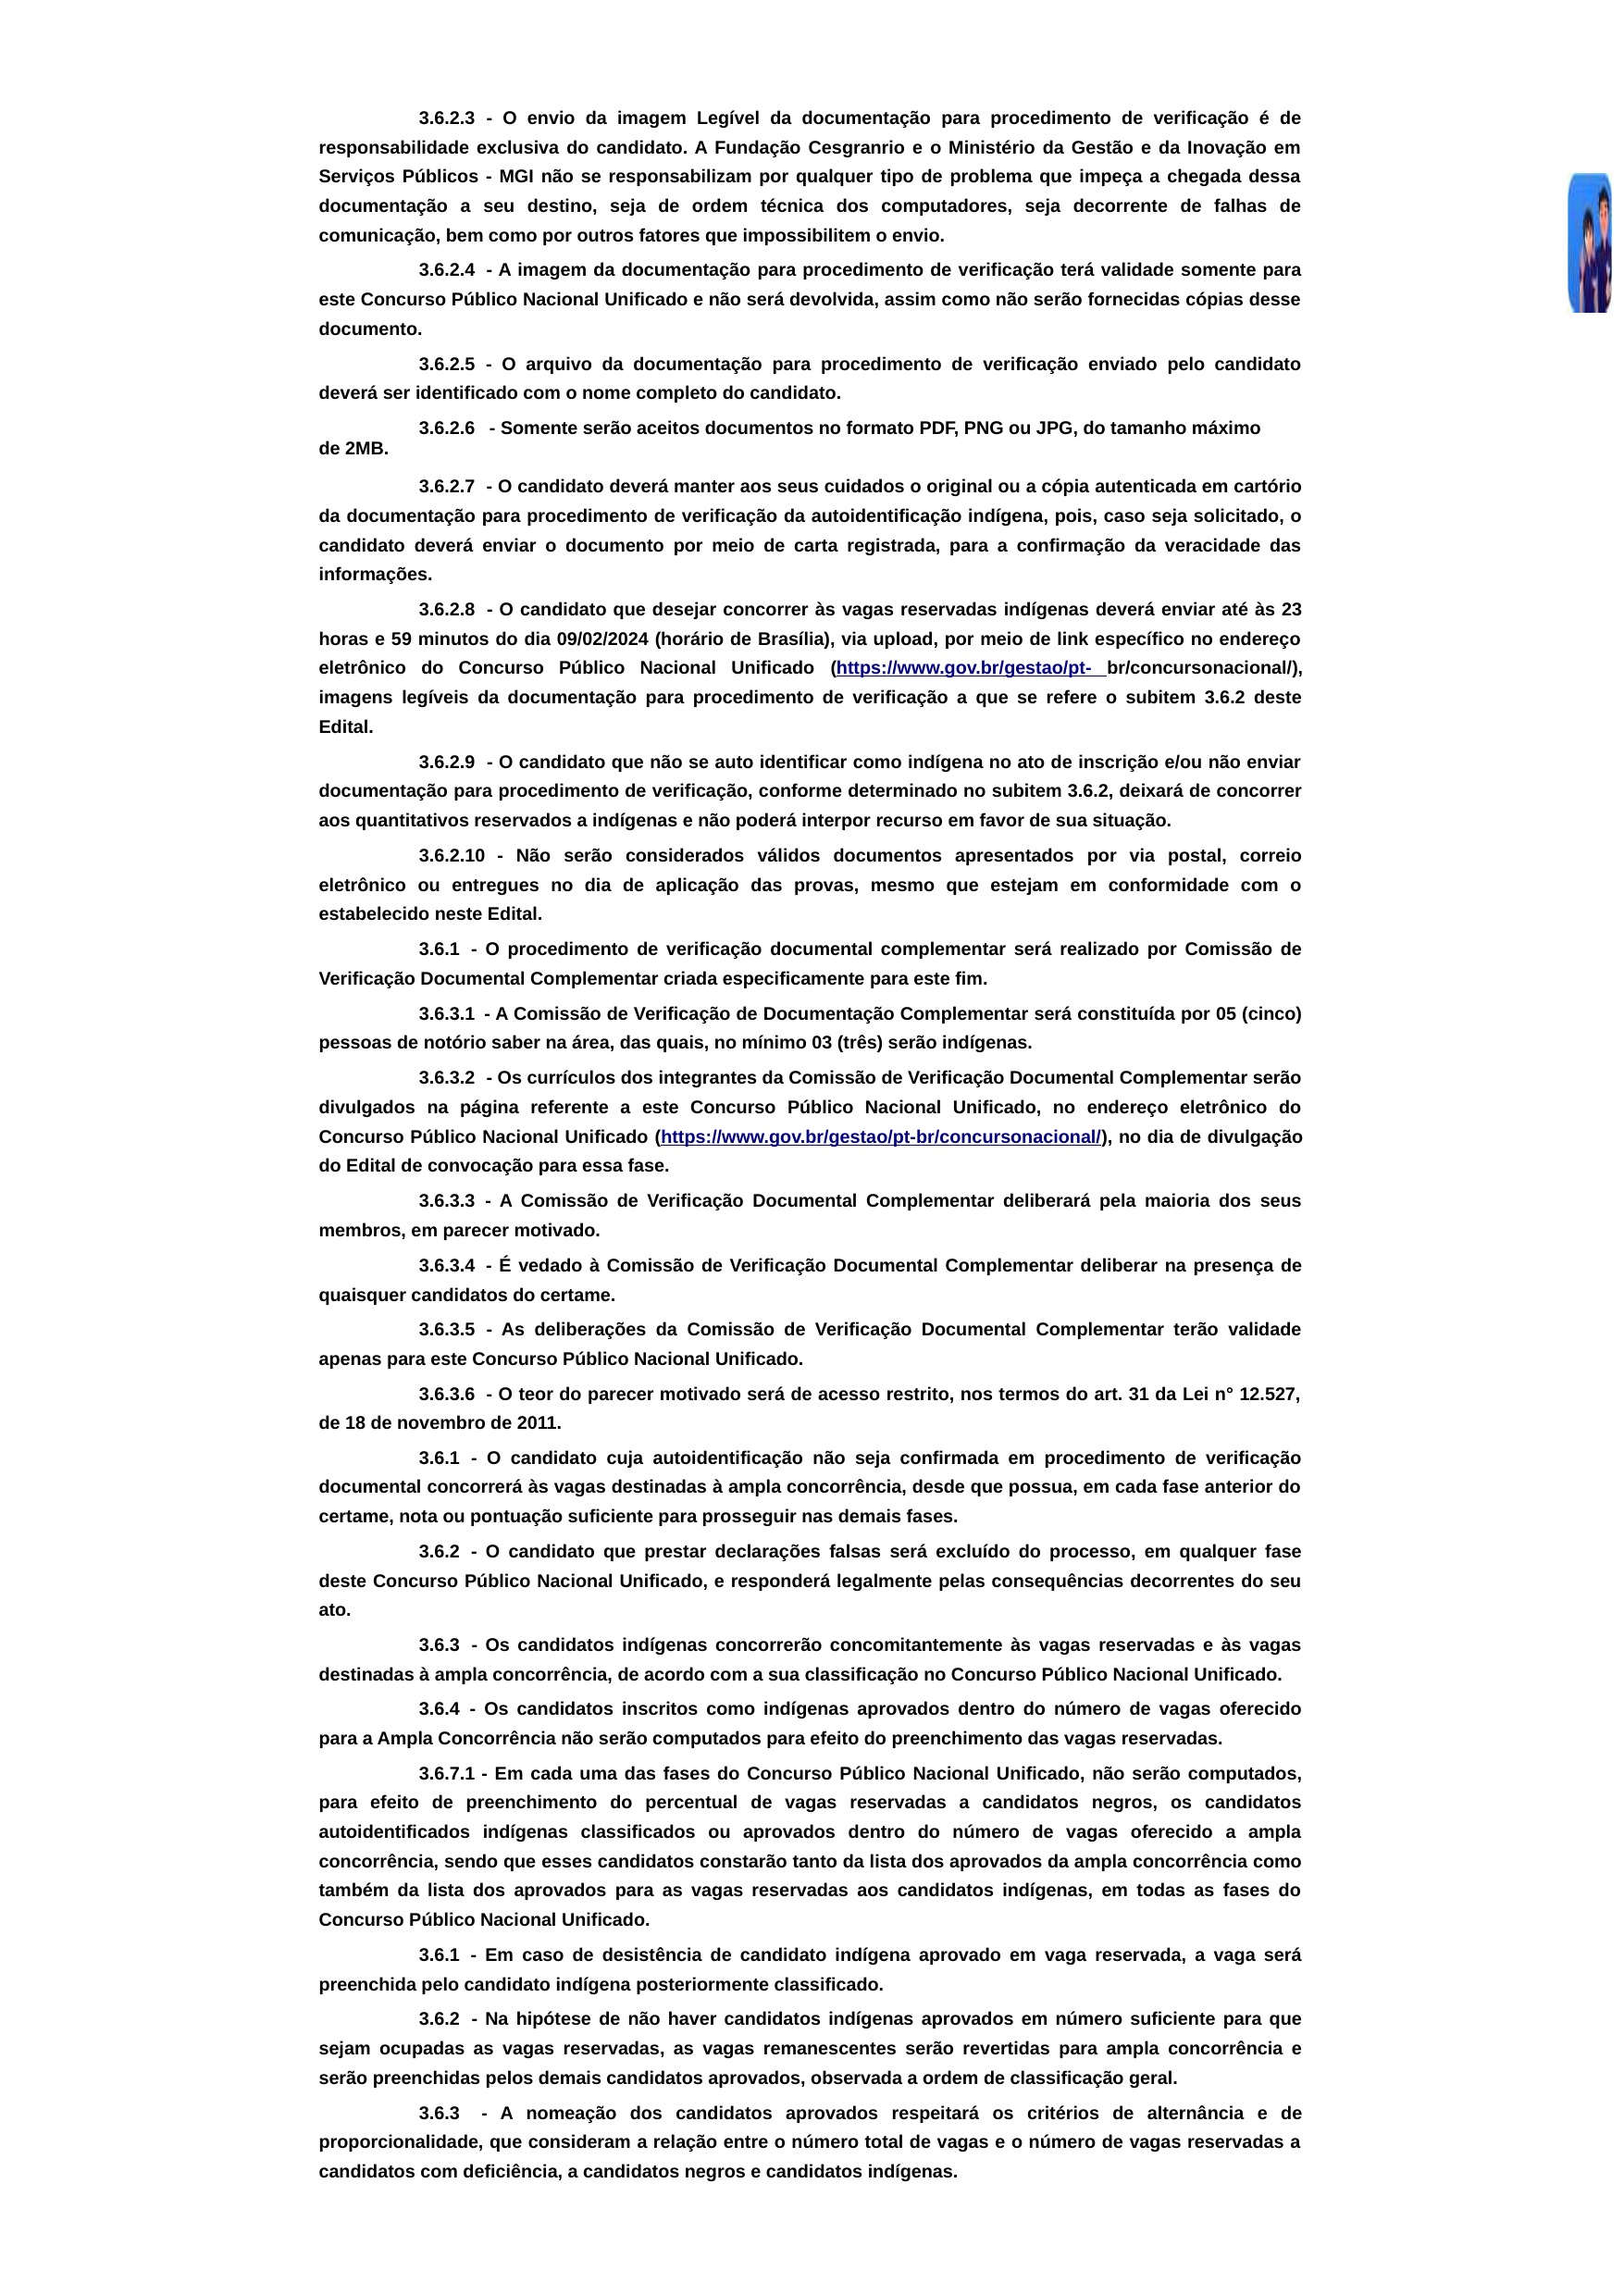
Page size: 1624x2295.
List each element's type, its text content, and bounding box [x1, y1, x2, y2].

list - O teor do parecer motivado será de acesso restrito, nos termos do art. 31 da Lei n° 12.527, de 18 de novembro de 2011. [318, 1377, 1303, 1435]
list - Somente serão aceitos documentos no formato PDF, PNG ou JPG, do tamanho máximo [318, 420, 1303, 439]
list - É vedado à Comissão de Verificação Documental Complementar deliberar na presença de quaisquer candidatos do certame. [318, 1248, 1303, 1307]
list - As deliberações da Comissão de Verificação Documental Complementar terão validade apenas para este Concurso Público Nacional Unificado. [318, 1313, 1303, 1371]
list - A Comissão de Verificação de Documentação Complementar será constituída por 05 (cinco) pessoas de notório saber na área, das quais, no mínimo 03 (três) serão indígenas. [318, 997, 1303, 1055]
list - O candidato que desejar concorrer às vagas reservadas indígenas deverá enviar até às 23 horas e 59 minutos do dia 09/02/2024 (horário de Brasília), via upload, por meio de link específico no endereço eletrônico do Concurso Público Nacional Unificado (https://www.gov.br/gestao/pt- br/concursonacional/), imagens legíveis da documentação para procedimento de verificação a que se refere o subitem 3.6.2 deste Edital. [318, 592, 1303, 739]
list - O candidato que não se auto identificar como indígena no ato de inscrição e/ou não enviar documentação para procedimento de verificação, conforme determinado no subitem 3.6.2, deixará de concorrer aos quantitativos reservados a indígenas e não poderá interpor recurso em favor de sua situação. [318, 745, 1303, 833]
list - O envio da imagem Legível da documentação para procedimento de verificação é de responsabilidade exclusiva do candidato. A Fundação Cesgranrio e o Ministério da Gestão e da Inovação em Serviços Públicos - MGI não se responsabilizam por qualquer tipo de problema que impeça a chegada dessa documentação a seu destino, seja de ordem técnica dos computadores, seja decorrente de falhas de comunicação, bem como por outros fatores que impossibilitem o envio. [318, 101, 1303, 247]
list - Não serão considerados válidos documentos apresentados por via postal, correio eletrônico ou entregues no dia de aplicação das provas, mesmo que estejam em conformidade com o estabelecido neste Edital. [318, 838, 1303, 926]
list - Os candidatos inscritos como indígenas aprovados dentro do número de vagas oferecido para a Ampla Concorrência não serão computados para efeito do preenchimento das vagas reservadas. [318, 1692, 1303, 1751]
list - Em cada uma das fases do Concurso Público Nacional Unificado, não serão computados, para efeito de preenchimento do percentual de vagas reservadas a candidatos negros, os candidatos autoidentificados indígenas classificados ou aprovados dentro do número de vagas oferecido a ampla concorrência, sendo que esses candidatos constarão tanto da lista dos aprovados da ampla concorrência como também da lista dos aprovados para as vagas reservadas aos candidatos indígenas, em todas as fases do Concurso Público Nacional Unificado. [318, 1756, 1303, 1932]
list - O arquivo da documentação para procedimento de verificação enviado pelo candidato deverá ser identificado com o nome completo do candidato. [318, 347, 1303, 405]
list - A nomeação dos candidatos aprovados respeitará os critérios de alternância e de proporcionalidade, que consideram a relação entre o número total de vagas e o número de vagas reservadas a candidatos com deficiência, a candidatos negros e candidatos indígenas. [318, 2096, 1303, 2184]
list - Os candidatos indígenas concorrerão concomitantemente às vagas reservadas e às vagas destinadas à ampla concorrência, de acordo com a sua classificação no Concurso Público Nacional Unificado. [318, 1629, 1303, 1686]
list - O procedimento de verificação documental complementar será realizado por Comissão de Verificação Documental Complementar criada especificamente para este fim. [318, 932, 1303, 991]
text de 2MB. [318, 440, 1303, 459]
list - Na hipótese de não haver candidatos indígenas aprovados em número suficiente para que sejam ocupadas as vagas reservadas, as vagas remanescentes serão revertidas para ampla concorrência e serão preenchidas pelos demais candidatos aprovados, observada a ordem de classificação geral. [318, 2003, 1303, 2090]
list - A imagem da documentação para procedimento de verificação terá validade somente para este Concurso Público Nacional Unificado e não será devolvida, assim como não serão fornecidas cópias desse documento. [318, 254, 1303, 341]
list - A Comissão de Verificação Documental Complementar deliberará pela maioria dos seus membros, em parecer motivado. [318, 1184, 1303, 1243]
list - O candidato deverá manter aos seus cuidados o original ou a cópia autenticada em cartório da documentação para procedimento de verificação da autoidentificação indígena, pois, caso seja solicitado, o candidato deverá enviar o documento por meio de carta registrada, para a confirmação da veracidade das informações. [318, 469, 1303, 587]
list - Os currículos dos integrantes da Comissão de Verificação Documental Complementar serão divulgados na página referente a este Concurso Público Nacional Unificado, no endereço eletrônico do Concurso Público Nacional Unificado (https://www.gov.br/gestao/pt-br/concursonacional/), no dia de divulgação do Edital de convocação para essa fase. [318, 1061, 1303, 1178]
list - O candidato cuja autoidentificação não seja confirmada em procedimento de verificação documental concorrerá às vagas destinadas à ampla concorrência, desde que possua, em cada fase anterior do certame, nota ou pontuação suficiente para prosseguir nas demais fases. [318, 1441, 1303, 1529]
list - O candidato que prestar declarações falsas será excluído do processo, em qualquer fase deste Concurso Público Nacional Unificado, e responderá legalmente pelas consequências decorrentes do seu ato. [318, 1534, 1303, 1622]
list - Em caso de desistência de candidato indígena aprovado em vaga reservada, a vaga será preenchida pelo candidato indígena posteriormente classificado. [318, 1938, 1303, 1996]
